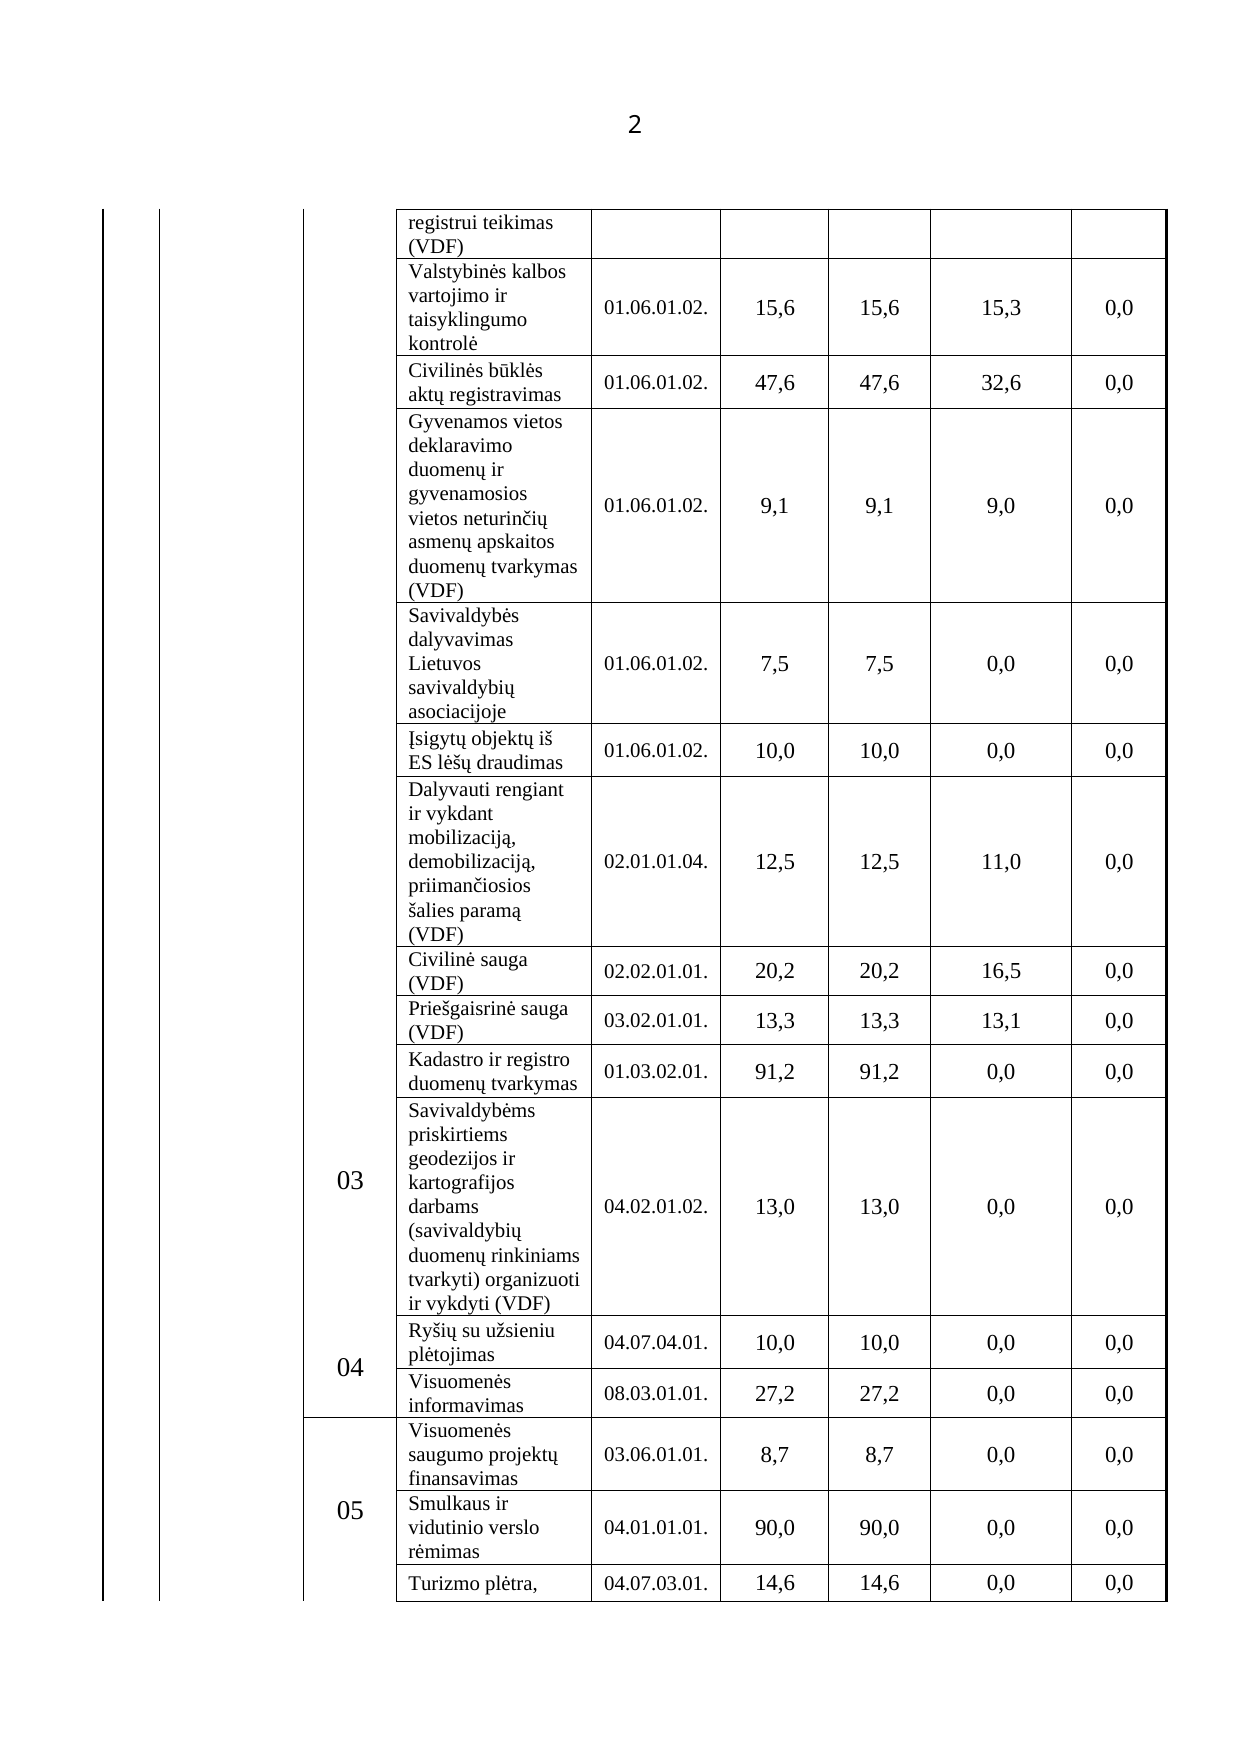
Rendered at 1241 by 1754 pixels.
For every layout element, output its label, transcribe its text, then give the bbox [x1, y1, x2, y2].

table_cell 15,6 [721, 259, 828, 355]
table_cell 0,0 [931, 1418, 1071, 1490]
table_cell [931, 210, 1071, 258]
table_cell 14,6 [721, 1565, 828, 1601]
table_cell 0,0 [931, 1045, 1071, 1097]
table_cell 10,0 [721, 724, 828, 776]
table_cell 05 [304, 1418, 396, 1601]
table_cell [1072, 210, 1165, 258]
table_cell 9,0 [931, 409, 1071, 602]
table_cell 04.01.01.01. [592, 1491, 720, 1563]
table_cell 9,1 [721, 409, 828, 602]
table_cell 0,0 [1072, 356, 1165, 408]
table_cell 10,0 [721, 1316, 828, 1368]
table_cell [104, 209, 159, 1601]
table_cell 47,6 [721, 356, 828, 408]
table_cell Visuomenės saugumo projektų finansavimas [397, 1418, 591, 1490]
table_cell 0,0 [931, 1316, 1071, 1368]
table_cell Visuomenės informavimas [397, 1369, 591, 1417]
table_cell Kadastro ir registro duomenų tvarkymas [397, 1045, 591, 1097]
table_cell Dalyvauti rengiant ir vykdant mobilizaciją, demobilizaciją, priimančiosios šalies paramą (VDF) [397, 777, 591, 946]
table_cell 14,6 [829, 1565, 930, 1601]
table_cell 0,0 [1072, 1098, 1165, 1315]
table_cell 13,0 [829, 1098, 930, 1315]
table_cell 12,5 [829, 777, 930, 946]
table_cell 10,0 [829, 1316, 930, 1368]
table_cell [160, 209, 303, 1601]
table_cell 02.01.01.04. [592, 777, 720, 946]
table_cell 13,3 [829, 996, 930, 1044]
table_cell 15,3 [931, 259, 1071, 355]
table_cell 32,6 [931, 356, 1071, 408]
table_cell 0,0 [1072, 1491, 1165, 1563]
table_cell 27,2 [829, 1369, 930, 1417]
table_cell Smulkaus ir vidutinio verslo rėmimas [397, 1491, 591, 1563]
table_cell 0,0 [1072, 1418, 1165, 1490]
table_cell Civilinės būklės aktų registravimas [397, 356, 591, 408]
table_cell 02.02.01.01. [592, 947, 720, 995]
table_cell 9,1 [829, 409, 930, 602]
table_cell 0,0 [1072, 259, 1165, 355]
table_cell Gyvenamos vietos deklaravimo duomenų ir gyvenamosios vietos neturinčių asmenų apskaitos duomenų tvarkymas (VDF) [397, 409, 591, 602]
table_cell 8,7 [829, 1418, 930, 1490]
table_cell [592, 210, 720, 258]
table_cell 0,0 [1072, 777, 1165, 946]
table_cell Įsigytų objektų iš ES lėšų draudimas [397, 724, 591, 776]
table_cell 13,0 [721, 1098, 828, 1315]
table_cell 01.03.02.01. [592, 1045, 720, 1097]
table_cell 20,2 [829, 947, 930, 995]
table_cell 03.06.01.01. [592, 1418, 720, 1490]
table_cell 03 [304, 1044, 396, 1315]
table_cell 01.06.01.02. [592, 724, 720, 776]
table_cell 91,2 [829, 1045, 930, 1097]
table_cell 7,5 [721, 603, 828, 723]
table_cell 8,7 [721, 1418, 828, 1490]
table_cell 0,0 [1072, 724, 1165, 776]
table_cell 13,1 [931, 996, 1071, 1044]
table_cell Civilinė sauga (VDF) [397, 947, 591, 995]
table_cell 0,0 [931, 724, 1071, 776]
table_cell 01.06.01.02. [592, 603, 720, 723]
table_cell 08.03.01.01. [592, 1369, 720, 1417]
table_cell 15,6 [829, 259, 930, 355]
table_cell Turizmo plėtra, [397, 1565, 591, 1601]
table_cell 0,0 [931, 1369, 1071, 1417]
table_cell 0,0 [1072, 996, 1165, 1044]
table_cell Ryšių su užsieniu plėtojimas [397, 1316, 591, 1368]
table_cell registrui teikimas (VDF) [397, 210, 591, 258]
table_cell 0,0 [1072, 947, 1165, 995]
table_cell 04.07.03.01. [592, 1565, 720, 1601]
table_cell 04 [304, 1315, 396, 1417]
table_cell Valstybinės kalbos vartojimo ir taisyklingumo kontrolė [397, 259, 591, 355]
table_cell Savivaldybėms priskirtiems geodezijos ir kartografijos darbams (savivaldybių duomenų rinkiniams tvarkyti) organizuoti ir vykdyti (VDF) [397, 1098, 591, 1315]
table_cell 0,0 [931, 603, 1071, 723]
table_cell [304, 209, 396, 1044]
table_cell 01.06.01.02. [592, 356, 720, 408]
table_cell 0,0 [1072, 1045, 1165, 1097]
table_cell 0,0 [931, 1491, 1071, 1563]
table_cell 0,0 [1072, 1565, 1165, 1601]
table_cell [829, 210, 930, 258]
table_cell 27,2 [721, 1369, 828, 1417]
table_cell 0,0 [1072, 603, 1165, 723]
table_cell 0,0 [1072, 409, 1165, 602]
table_cell 01.06.01.02. [592, 259, 720, 355]
table_cell Savivaldybės dalyvavimas Lietuvos savivaldybių asociacijoje [397, 603, 591, 723]
table_cell 90,0 [829, 1491, 930, 1563]
table_cell 04.07.04.01. [592, 1316, 720, 1368]
table_cell 47,6 [829, 356, 930, 408]
table_cell 11,0 [931, 777, 1071, 946]
table_cell 0,0 [931, 1098, 1071, 1315]
table_cell 91,2 [721, 1045, 828, 1097]
table_cell 10,0 [829, 724, 930, 776]
table_cell [721, 210, 828, 258]
table_cell 0,0 [1072, 1316, 1165, 1368]
table_cell Priešgaisrinė sauga (VDF) [397, 996, 591, 1044]
table_cell 13,3 [721, 996, 828, 1044]
table_cell 0,0 [931, 1565, 1071, 1601]
table_cell 16,5 [931, 947, 1071, 995]
table_cell 03.02.01.01. [592, 996, 720, 1044]
table_cell 01.06.01.02. [592, 409, 720, 602]
table_cell 20,2 [721, 947, 828, 995]
table_cell 90,0 [721, 1491, 828, 1563]
table_cell 04.02.01.02. [592, 1098, 720, 1315]
table_cell 12,5 [721, 777, 828, 946]
table_cell 7,5 [829, 603, 930, 723]
table_cell 0,0 [1072, 1369, 1165, 1417]
